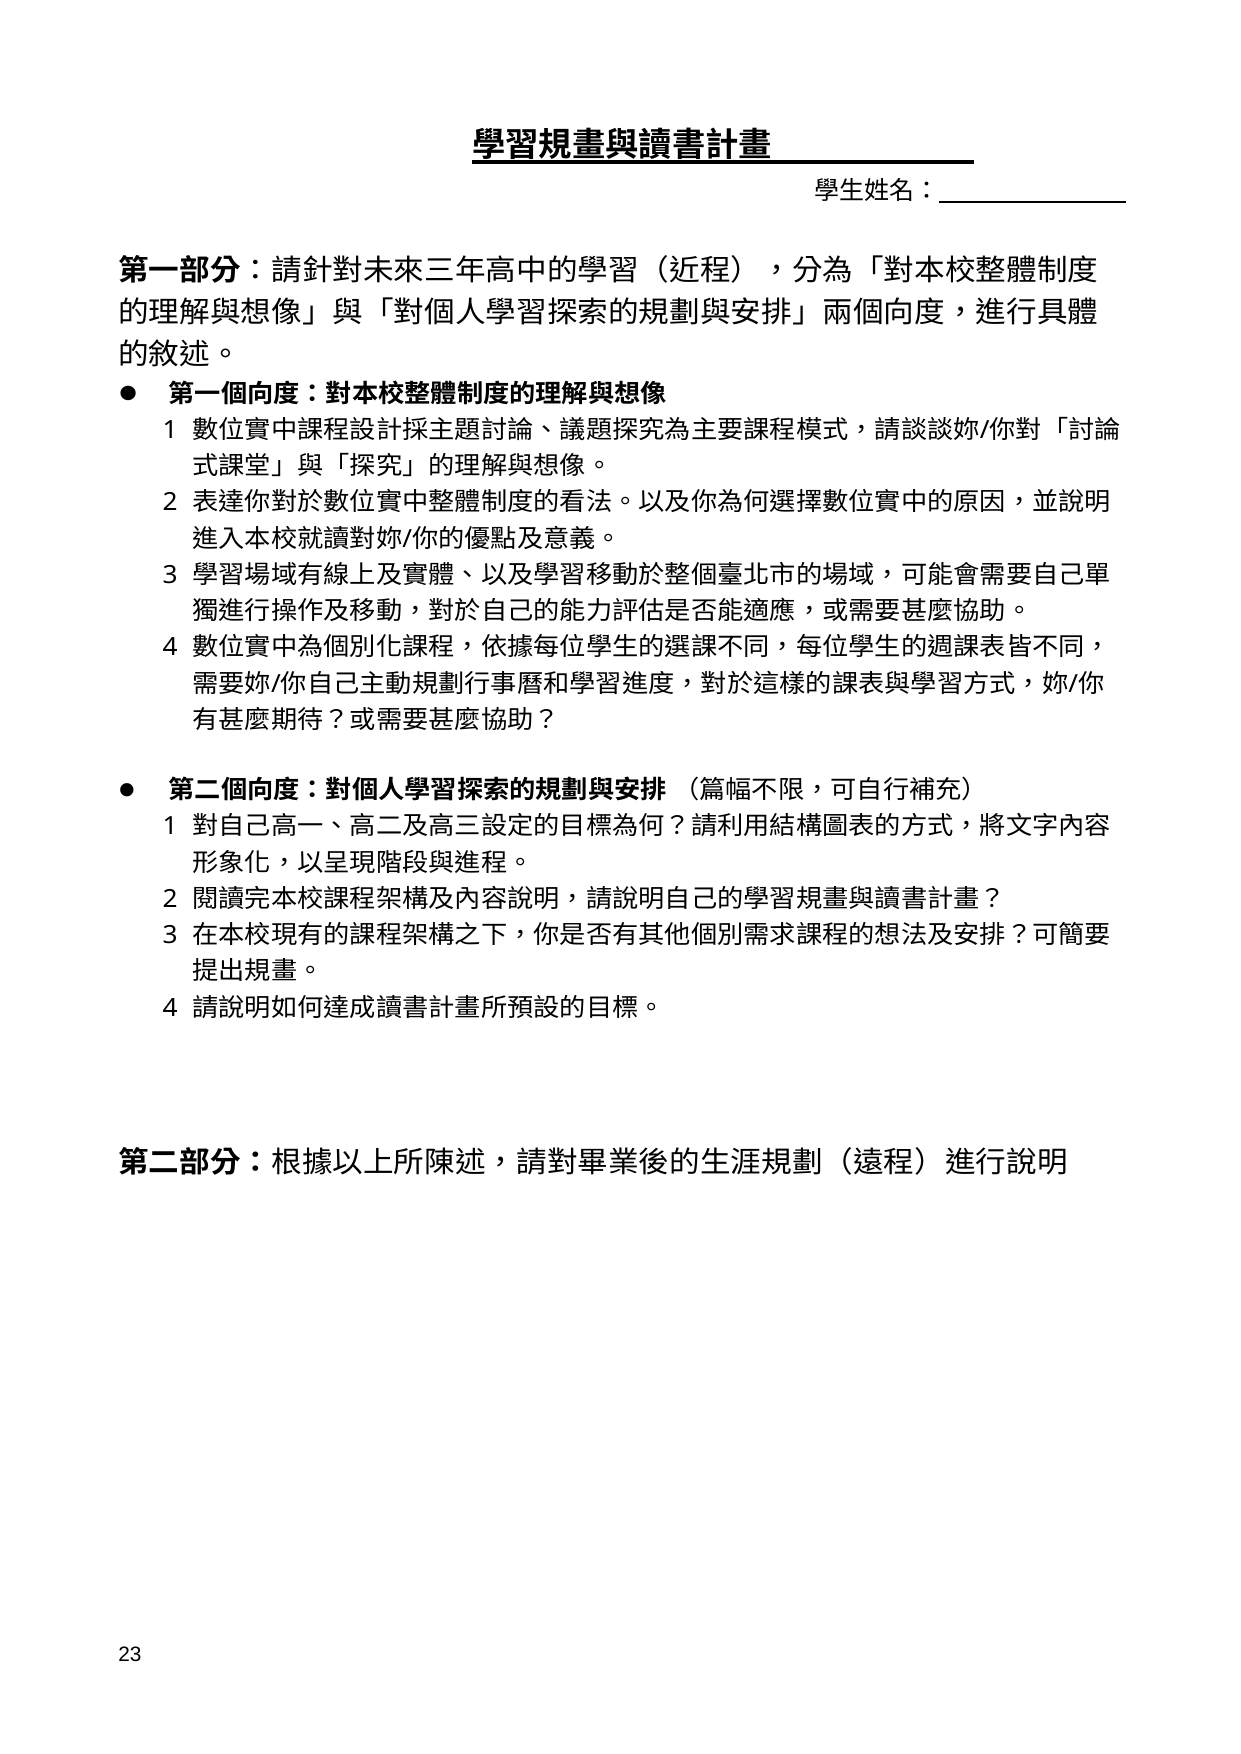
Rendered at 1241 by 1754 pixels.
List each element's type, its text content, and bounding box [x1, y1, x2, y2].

text 學生姓名： [118, 170, 1126, 206]
list 數位實中課程設計採主題討論、議題探究為主要課程模式，請談談妳/你對「討論式課堂」與「探究」的理解與想像。 [162, 409, 1126, 482]
list 對自己高一、高二及高三設定的目標為何？請利用結構圖表的方式，將文字內容形象化，以呈現階段與進程。 [162, 806, 1126, 878]
list 請說明如何達成讀書計畫所預設的目標。 [162, 987, 1126, 1023]
list 閱讀完本校課程架構及內容說明，請說明自己的學習規畫與讀書計畫？ [162, 878, 1126, 914]
text 學習規畫與讀書計畫 [118, 118, 1126, 166]
list 第一個向度：對本校整體制度的理解與想像 [118, 373, 1126, 409]
text 第一部分：請針對未來三年高中的學習（近程），分為「對本校整體制度的理解與想像」與「對個人學習探索的規劃與安排」兩個向度，進行具體的敘述。 [118, 246, 1126, 373]
list 第二個向度：對個人學習探索的規劃與安排 （篇幅不限，可自行補充） [118, 769, 1126, 806]
list 表達你對於數位實中整體制度的看法。以及你為何選擇數位實中的原因，並說明進入本校就讀對妳/你的優點及意義。 [162, 482, 1126, 554]
list 在本校現有的課程架構之下，你是否有其他個別需求課程的想法及安排？可簡要提出規畫。 [162, 914, 1126, 987]
list 數位實中為個別化課程，依據每位學生的選課不同，每位學生的週課表皆不同，需要妳/你自己主動規劃行事曆和學習進度，對於這樣的課表與學習方式，妳/你有甚麼期待？或需要甚麼協助？ [162, 627, 1126, 736]
text 第二部分：根據以上所陳述，請對畢業後的生涯規劃（遠程）進行說明 [118, 1124, 1126, 1184]
list 學習場域有線上及實體、以及學習移動於整個臺北市的場域，可能會需要自己單獨進行操作及移動，對於自己的能力評估是否能適應，或需要甚麼協助。 [162, 554, 1126, 627]
